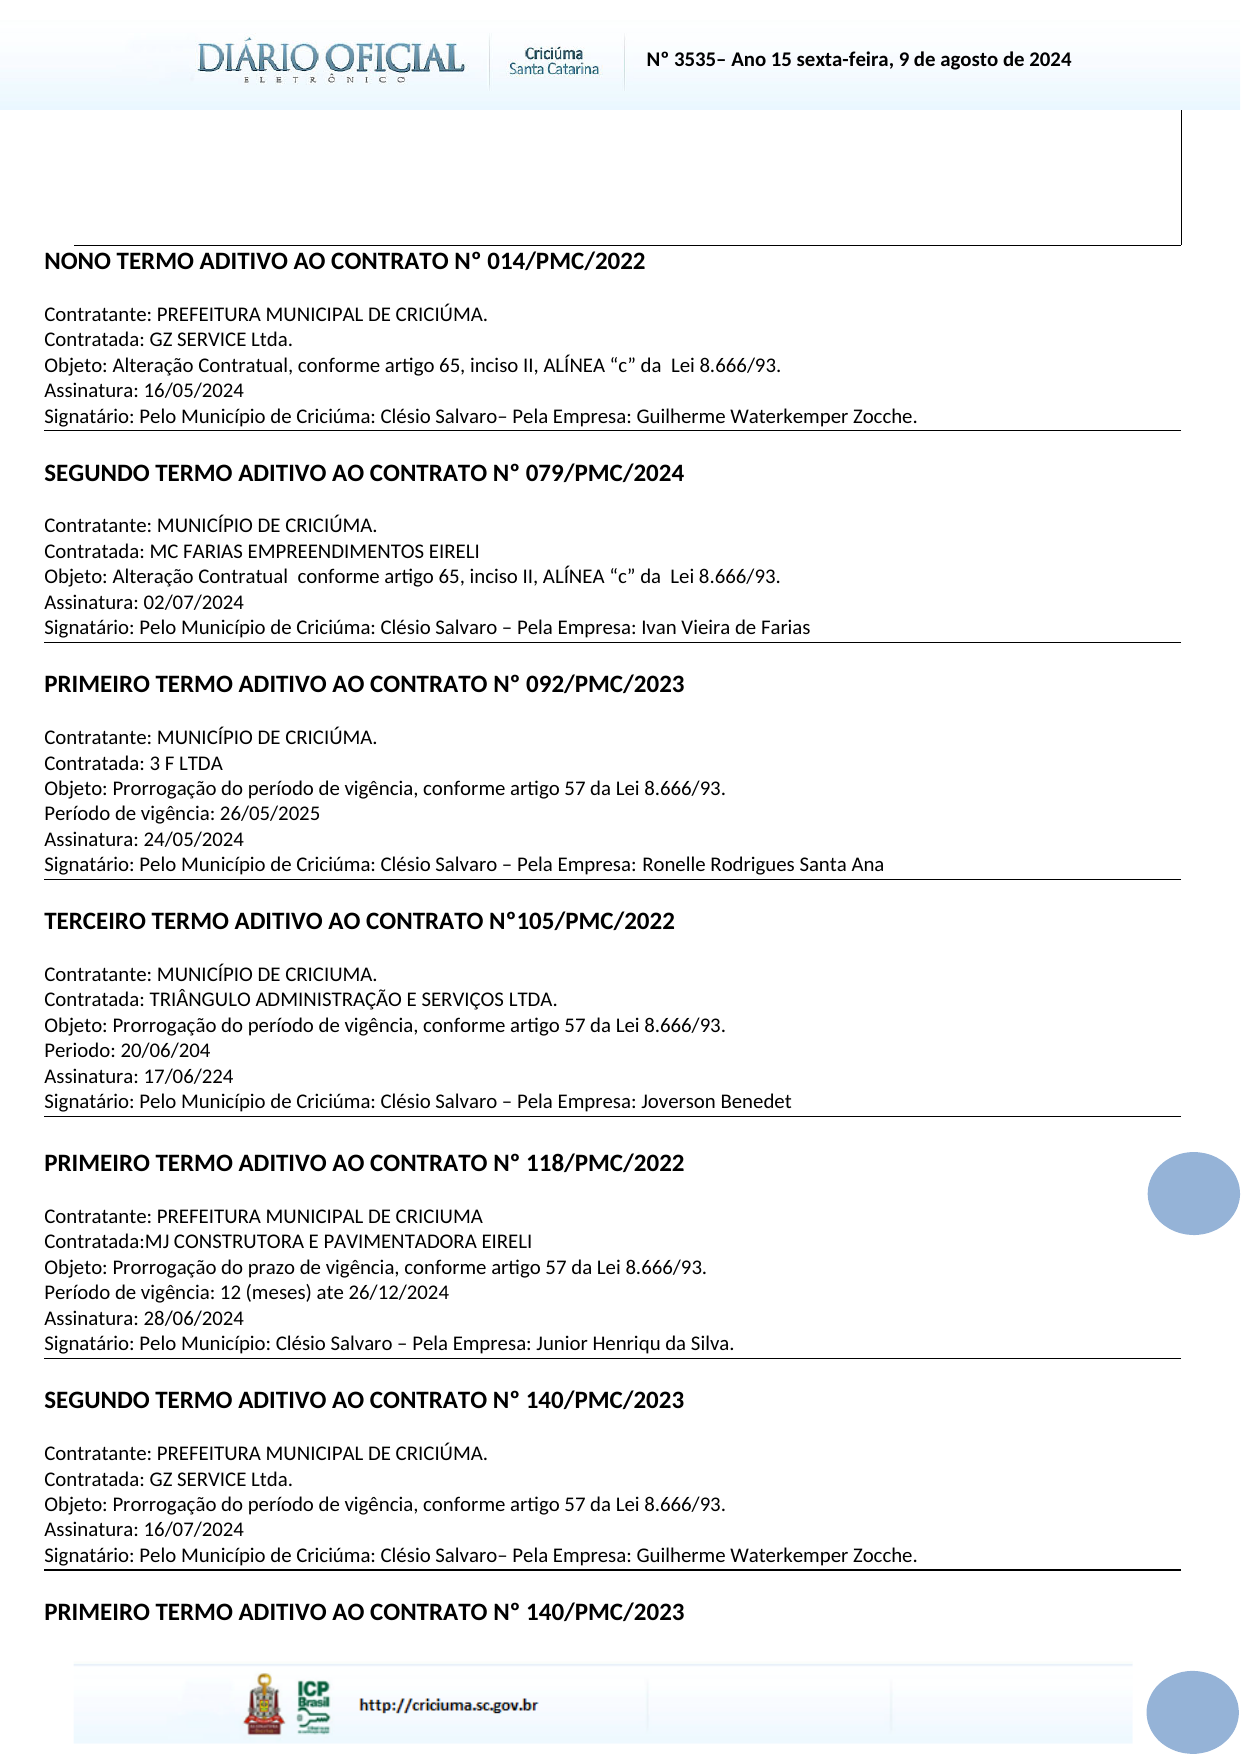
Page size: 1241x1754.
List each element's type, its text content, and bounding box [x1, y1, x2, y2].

text Objeto: Prorrogação do período de vigência, conforme artigo 57 da Lei 8.666/93. [44, 1491, 1181, 1517]
text Objeto: Alteração Contratual conforme artigo 65, inciso II, ALÍNEA “c” da Lei 8.666/93. [44, 563, 1181, 589]
text NONO TERMO ADITIVO AO CONTRATO Nº 014/PMC/2022 [44, 245, 1181, 276]
text Objeto: Prorrogação do período de vigência, conforme artigo 57 da Lei 8.666/93. [44, 1012, 1181, 1037]
text Signatário: Pelo Município de Criciúma: Clésio Salvaro – Pela Empresa: Ivan Vieira de Farias [44, 614, 1181, 642]
text Período de vigência: 12 (meses) ate 26/12/2024 [44, 1279, 1181, 1305]
text SEGUNDO TERMO ADITIVO AO CONTRATO Nº 140/PMC/2023 [44, 1384, 1181, 1415]
text Signatário: Pelo Município: Clésio Salvaro – Pela Empresa: Junior Henriqu da Silva. [44, 1330, 1181, 1358]
text Contratante: MUNICÍPIO DE CRICIUMA. [44, 961, 1181, 987]
text Período de vigência: 26/05/2025 [44, 801, 1181, 826]
text Contratada: GZ SERVICE Ltda. [44, 1466, 1181, 1491]
text Signatário: Pelo Município de Criciúma: Clésio Salvaro – Pela Empresa: Ronelle Rodrigues Santa Ana [44, 851, 1181, 879]
text Objeto: Prorrogação do período de vigência, conforme artigo 57 da Lei 8.666/93. [44, 775, 1181, 801]
text PRIMEIRO TERMO ADITIVO AO CONTRATO Nº 140/PMC/2023 [44, 1596, 1181, 1626]
text Signatário: Pelo Município de Criciúma: Clésio Salvaro– Pela Empresa: Guilherme Waterkemper Zocche. [44, 1542, 1181, 1569]
text TERCEIRO TERMO ADITIVO AO CONTRATO Nº105/PMC/2022 [44, 905, 1181, 936]
text Assinatura: 02/07/2024 [44, 589, 1181, 614]
text Contratada:MJ CONSTRUTORA E PAVIMENTADORA EIRELI [44, 1229, 1181, 1254]
text Assinatura: 17/06/224 [44, 1063, 1181, 1088]
text Contratante: MUNICÍPIO DE CRICIÚMA. [44, 513, 1181, 538]
text Assinatura: 24/05/2024 [44, 826, 1181, 851]
text Periodo: 20/06/204 [44, 1037, 1181, 1063]
text Assinatura: 28/06/2024 [44, 1305, 1181, 1330]
text Contratada: MC FARIAS EMPREENDIMENTOS EIRELI [44, 538, 1181, 563]
text Objeto: Prorrogação do prazo de vigência, conforme artigo 57 da Lei 8.666/93. [44, 1254, 1181, 1279]
text Assinatura: 16/07/2024 [44, 1517, 1181, 1542]
text Contratada: 3 F LTDA [44, 750, 1181, 775]
text Signatário: Pelo Município de Criciúma: Clésio Salvaro – Pela Empresa: Joverson Benedet [44, 1088, 1181, 1116]
text Contratante: MUNICÍPIO DE CRICIÚMA. [44, 724, 1181, 750]
text SEGUNDO TERMO ADITIVO AO CONTRATO Nº 079/PMC/2024 [44, 457, 1181, 487]
text Contratante: PREFEITURA MUNICIPAL DE CRICIÚMA. [44, 1440, 1181, 1466]
text Contratada: TRIÂNGULO ADMINISTRAÇÃO E SERVIÇOS LTDA. [44, 987, 1181, 1012]
text Assinatura: 16/05/2024 [44, 377, 1181, 403]
text Contratante: PREFEITURA MUNICIPAL DE CRICIÚMA. [44, 301, 1181, 327]
text Contratante: PREFEITURA MUNICIPAL DE CRICIUMA [44, 1203, 1168, 1229]
text Contratada: GZ SERVICE Ltda. [44, 327, 1181, 352]
text PRIMEIRO TERMO ADITIVO AO CONTRATO Nº 118/PMC/2022 [44, 1147, 1181, 1178]
text PRIMEIRO TERMO ADITIVO AO CONTRATO Nº 092/PMC/2023 [44, 668, 1181, 699]
text Objeto: Alteração Contratual, conforme artigo 65, inciso II, ALÍNEA “c” da Lei 8.666/93. [44, 352, 1181, 377]
text Signatário: Pelo Município de Criciúma: Clésio Salvaro– Pela Empresa: Guilherme Waterkemper Zocche. [44, 403, 1181, 430]
